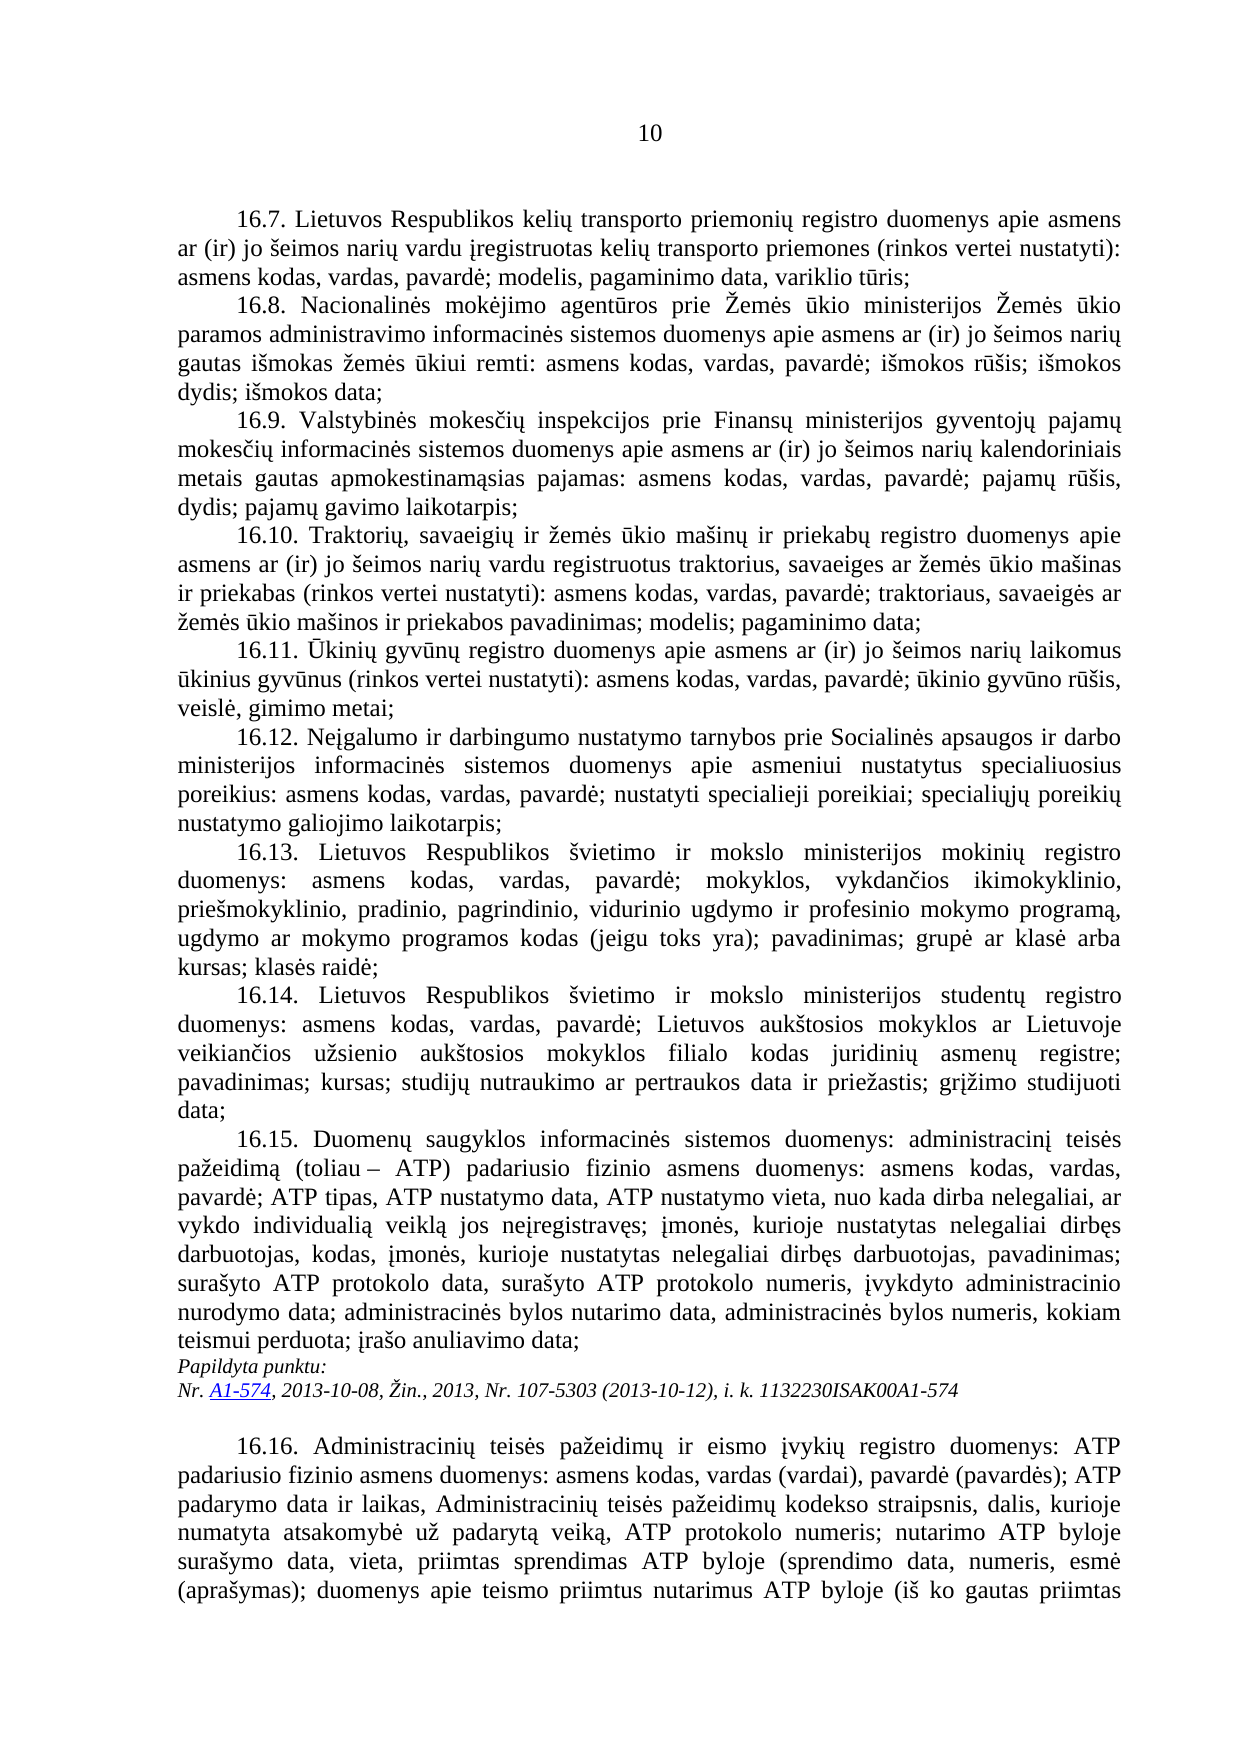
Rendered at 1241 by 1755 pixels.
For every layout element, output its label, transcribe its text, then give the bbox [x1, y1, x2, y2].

text 16.7. Lietuvos Respublikos kelių transporto priemonių registro duomenys apie asmens ar (ir) jo šeimos narių vardu įregistruotas kelių transporto priemones (rinkos vertei nustatyti): asmens kodas, vardas, pavardė; modelis, pagaminimo data, variklio tūris; [177, 204, 1122, 291]
text 16.16. Administracinių teisės pažeidimų ir eismo įvykių registro duomenys: ATP padariusio fizinio asmens duomenys: asmens kodas, vardas (vardai), pavardė (pavardės); ATP padarymo data ir laikas, Administracinių teisės pažeidimų kodekso straipsnis, dalis, kurioje numatyta atsakomybė už padarytą veiką, ATP protokolo numeris; nutarimo ATP byloje surašymo data, vieta, priimtas sprendimas ATP byloje (sprendimo data, numeris, esmė (aprašymas); duomenys apie teismo priimtus nutarimus ATP byloje (iš ko gautas priimtas [177, 1431, 1122, 1604]
text 16.13. Lietuvos Respublikos švietimo ir mokslo ministerijos mokinių registro duomenys: asmens kodas, vardas, pavardė; mokyklos, vykdančios ikimokyklinio, priešmokyklinio, pradinio, pagrindinio, vidurinio ugdymo ir profesinio mokymo programą, ugdymo ar mokymo programos kodas (jeigu toks yra); pavadinimas; grupė ar klasė arba kursas; klasės raidė; [177, 837, 1122, 981]
text 16.15. Duomenų saugyklos informacinės sistemos duomenys: administracinį teisės pažeidimą (toliau – ATP) padariusio fizinio asmens duomenys: asmens kodas, vardas, pavardė; ATP tipas, ATP nustatymo data, ATP nustatymo vieta, nuo kada dirba nelegaliai, ar vykdo individualią veiklą jos neįregistravęs; įmonės, kurioje nustatytas nelegaliai dirbęs darbuotojas, kodas, įmonės, kurioje nustatytas nelegaliai dirbęs darbuotojas, pavadinimas; surašyto ATP protokolo data, surašyto ATP protokolo numeris, įvykdyto administracinio nurodymo data; administracinės bylos nutarimo data, administracinės bylos numeris, kokiam teismui perduota; įrašo anuliavimo data; [177, 1124, 1122, 1354]
text Nr. A1-574, 2013-10-08, Žin., 2013, Nr. 107-5303 (2013-10-12), i. k. 1132230ISAK00A1-574 [177, 1378, 1122, 1402]
text 16.12. Neįgalumo ir darbingumo nustatymo tarnybos prie Socialinės apsaugos ir darbo ministerijos informacinės sistemos duomenys apie asmeniui nustatytus specialiuosius poreikius: asmens kodas, vardas, pavardė; nustatyti specialieji poreikiai; specialiųjų poreikių nustatymo galiojimo laikotarpis; [177, 722, 1122, 837]
text 16.11. Ūkinių gyvūnų registro duomenys apie asmens ar (ir) jo šeimos narių laikomus ūkinius gyvūnus (rinkos vertei nustatyti): asmens kodas, vardas, pavardė; ūkinio gyvūno rūšis, veislė, gimimo metai; [177, 636, 1122, 722]
text 16.9. Valstybinės mokesčių inspekcijos prie Finansų ministerijos gyventojų pajamų mokesčių informacinės sistemos duomenys apie asmens ar (ir) jo šeimos narių kalendoriniais metais gautas apmokestinamąsias pajamas: asmens kodas, vardas, pavardė; pajamų rūšis, dydis; pajamų gavimo laikotarpis; [177, 406, 1122, 521]
text 16.14. Lietuvos Respublikos švietimo ir mokslo ministerijos studentų registro duomenys: asmens kodas, vardas, pavardė; Lietuvos aukštosios mokyklos ar Lietuvoje veikiančios užsienio aukštosios mokyklos filialo kodas juridinių asmenų registre; pavadinimas; kursas; studijų nutraukimo ar pertraukos data ir priežastis; grįžimo studijuoti data; [177, 981, 1122, 1124]
text Papildyta punktu: [177, 1354, 1122, 1378]
text 16.10. Traktorių, savaeigių ir žemės ūkio mašinų ir priekabų registro duomenys apie asmens ar (ir) jo šeimos narių vardu registruotus traktorius, savaeiges ar žemės ūkio mašinas ir priekabas (rinkos vertei nustatyti): asmens kodas, vardas, pavardė; traktoriaus, savaeigės ar žemės ūkio mašinos ir priekabos pavadinimas; modelis; pagaminimo data; [177, 521, 1122, 636]
text 16.8. Nacionalinės mokėjimo agentūros prie Žemės ūkio ministerijos Žemės ūkio paramos administravimo informacinės sistemos duomenys apie asmens ar (ir) jo šeimos narių gautas išmokas žemės ūkiui remti: asmens kodas, vardas, pavardė; išmokos rūšis; išmokos dydis; išmokos data; [177, 291, 1122, 406]
